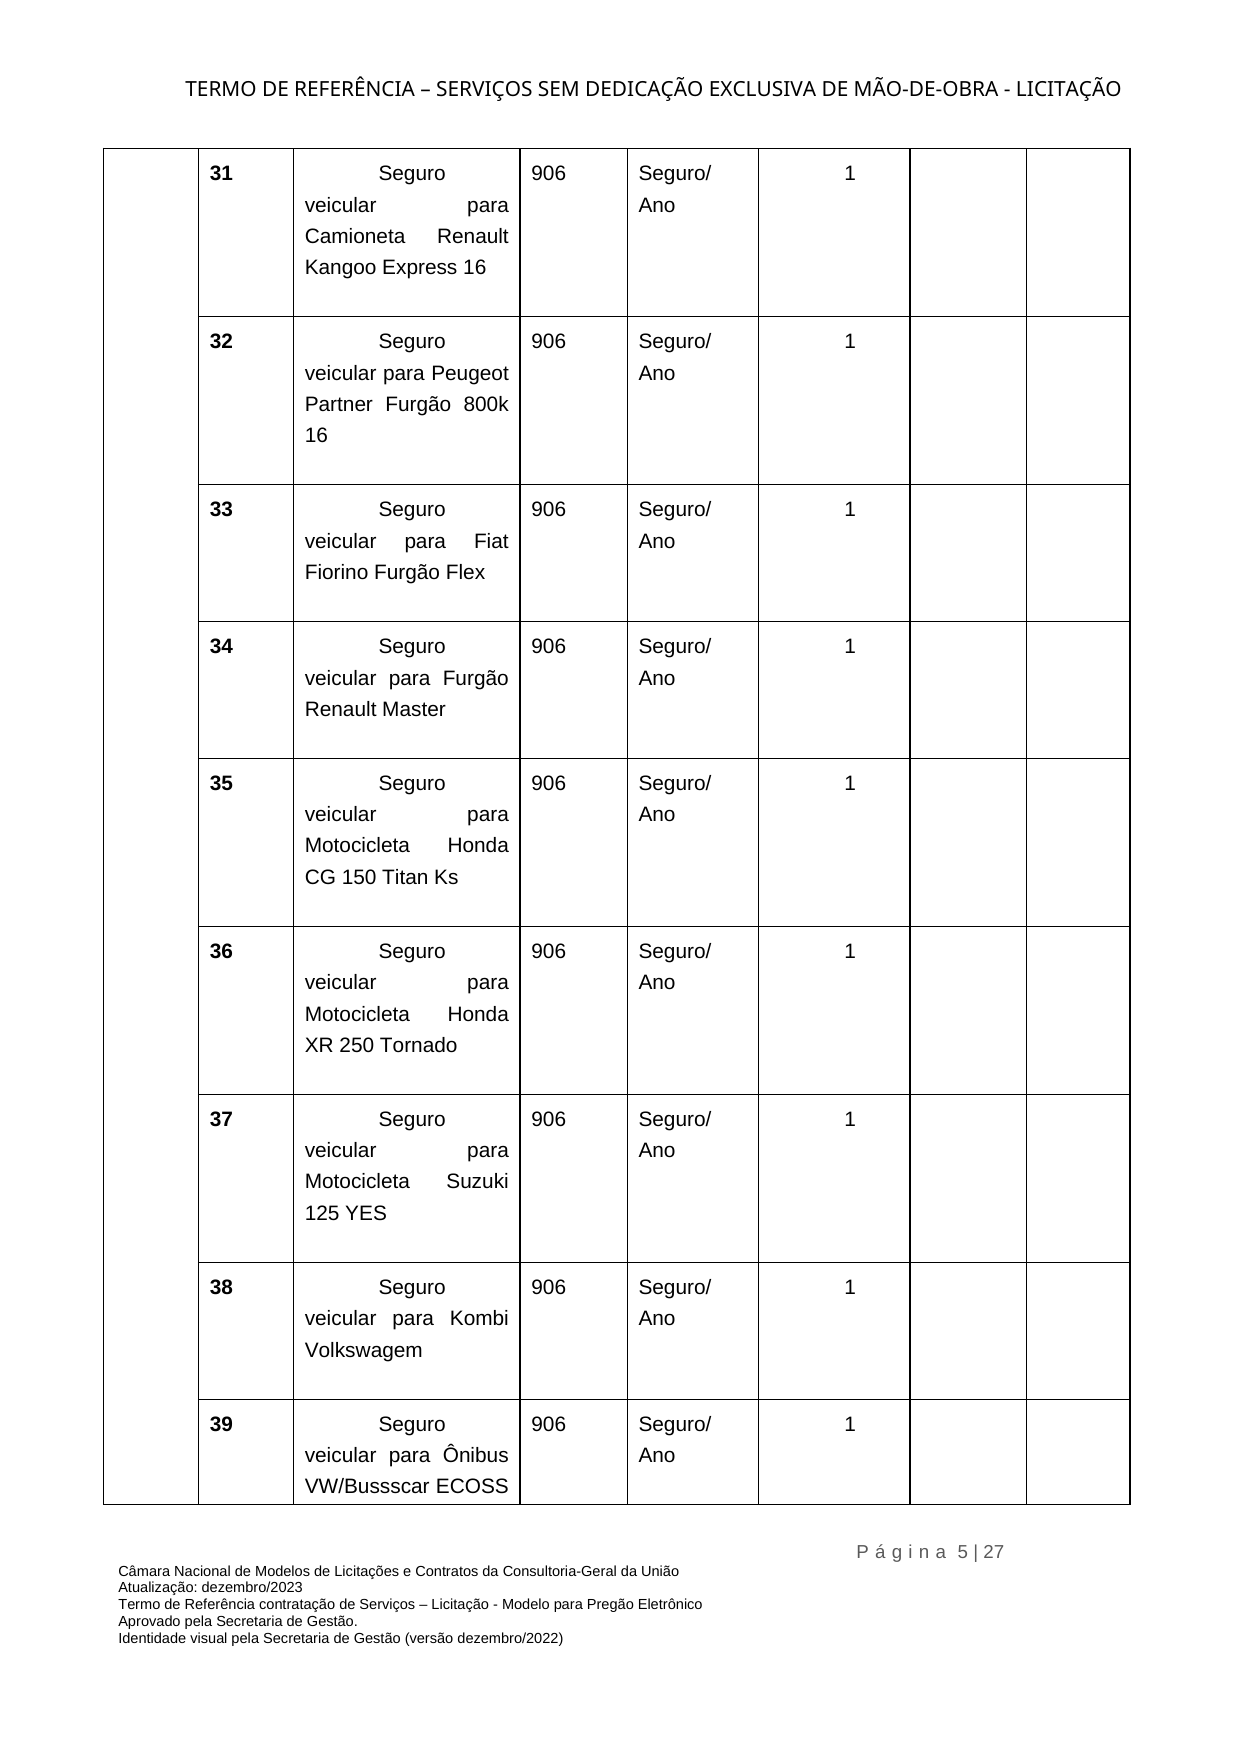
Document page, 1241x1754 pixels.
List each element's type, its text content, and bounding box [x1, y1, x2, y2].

table_cell Seguro/Ano [628, 149, 758, 316]
table_cell 906 [521, 149, 627, 316]
table_cell [1027, 1095, 1129, 1262]
table_cell [1027, 485, 1129, 621]
table_cell 1 [759, 622, 909, 757]
table_cell [911, 927, 1026, 1093]
table_cell [1027, 149, 1129, 316]
table_cell Seguro/Ano [628, 759, 758, 926]
table_cell 1 [759, 759, 909, 926]
table_cell 32 [199, 317, 293, 484]
table_cell Seguro/Ano [628, 317, 758, 484]
table_cell [104, 149, 198, 1504]
table_cell Seguro veicular para Motocicleta Honda XR 250 Tornado [294, 927, 519, 1093]
table_cell 1 [759, 1400, 909, 1504]
table_cell [911, 1263, 1026, 1398]
table_cell Seguro veicular para Peugeot Partner Furgão 800k 16 [294, 317, 519, 484]
table_cell [1027, 1400, 1129, 1504]
table_cell Seguro veicular para Ônibus VW/Bussscar ECOSS [294, 1400, 519, 1504]
table_cell [911, 1095, 1026, 1262]
table_cell Seguro veicular para Camioneta Renault Kangoo Express 16 [294, 149, 519, 316]
table_cell [911, 1400, 1026, 1504]
table_cell 37 [199, 1095, 293, 1262]
table_cell [911, 485, 1026, 621]
table_cell Seguro veicular para Motocicleta Honda CG 150 Titan Ks [294, 759, 519, 926]
table_cell [1027, 1263, 1129, 1398]
table_cell 35 [199, 759, 293, 926]
table_cell 906 [521, 485, 627, 621]
table_cell [911, 622, 1026, 757]
table_cell 906 [521, 1095, 627, 1262]
table_cell 33 [199, 485, 293, 621]
table_cell 31 [199, 149, 293, 316]
table_cell 1 [759, 317, 909, 484]
table_cell 1 [759, 1095, 909, 1262]
table_cell Seguro/Ano [628, 927, 758, 1093]
table_cell Seguro/Ano [628, 1400, 758, 1504]
table_cell 906 [521, 1263, 627, 1398]
table_cell 906 [521, 622, 627, 757]
table_cell 1 [759, 927, 909, 1093]
table_cell Seguro/Ano [628, 485, 758, 621]
table_cell 906 [521, 317, 627, 484]
table_cell Seguro veicular para Fiat Fiorino Furgão Flex [294, 485, 519, 621]
table_cell 1 [759, 1263, 909, 1398]
table_cell [911, 759, 1026, 926]
table_cell 34 [199, 622, 293, 757]
table_cell 38 [199, 1263, 293, 1398]
table_cell [911, 317, 1026, 484]
table_cell 36 [199, 927, 293, 1093]
table_cell 906 [521, 759, 627, 926]
table_cell 1 [759, 485, 909, 621]
table_cell Seguro veicular para Kombi Volkswagem [294, 1263, 519, 1398]
table_cell [911, 149, 1026, 316]
table_cell Seguro/Ano [628, 1263, 758, 1398]
table_cell 906 [521, 1400, 627, 1504]
table_cell Seguro veicular para Motocicleta Suzuki 125 YES [294, 1095, 519, 1262]
table_cell [1027, 759, 1129, 926]
table_cell Seguro veicular para Furgão Renault Master [294, 622, 519, 757]
table_cell [1027, 317, 1129, 484]
table_cell [1027, 927, 1129, 1093]
table_cell [1027, 622, 1129, 757]
table_cell Seguro/Ano [628, 1095, 758, 1262]
table_cell 1 [759, 149, 909, 316]
table_cell 906 [521, 927, 627, 1093]
table_cell Seguro/Ano [628, 622, 758, 757]
table_cell 39 [199, 1400, 293, 1504]
